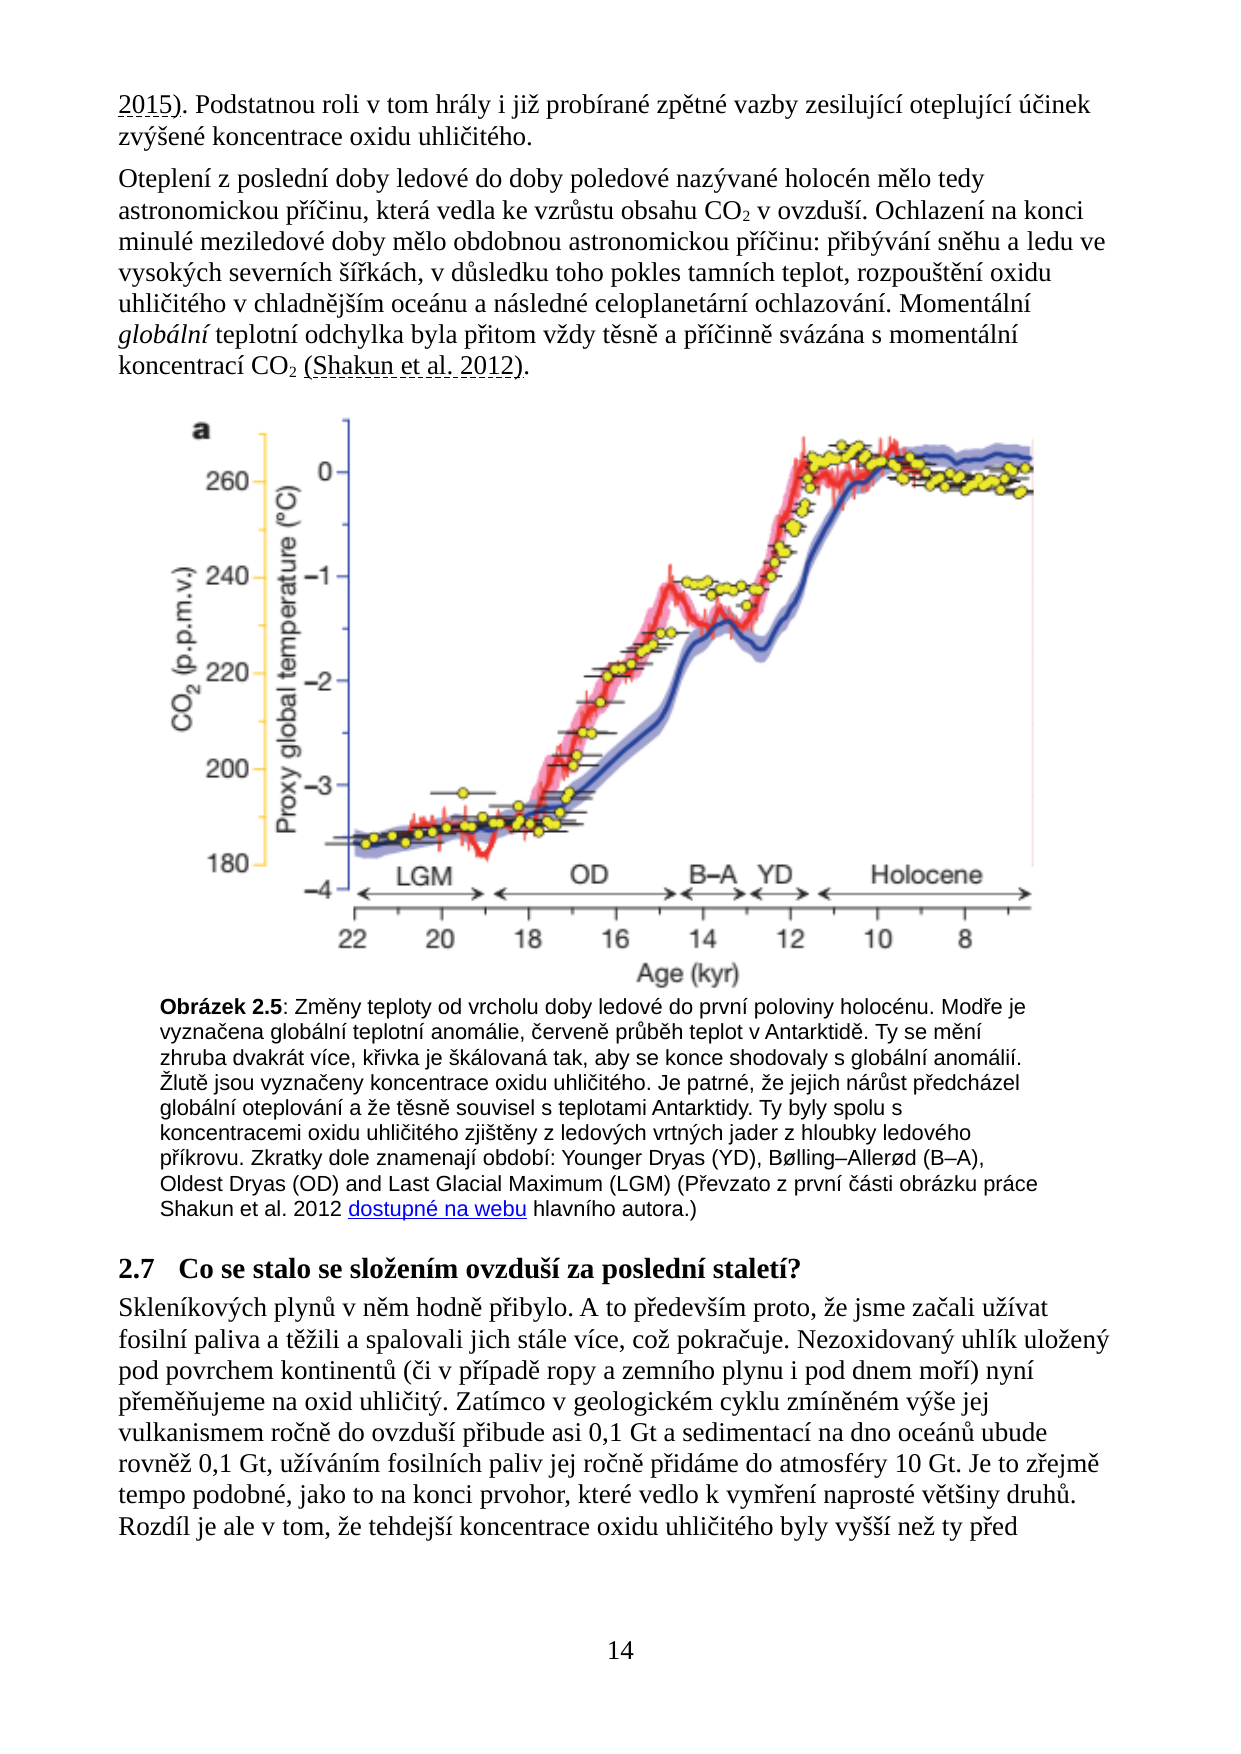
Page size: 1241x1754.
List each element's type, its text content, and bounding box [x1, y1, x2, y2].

text 2015). Podstatnou roli v tom hrály i již probírané zpětné vazby zesilující oteplující účinek zvýšené koncentrace oxidu uhličitého. [118, 88, 1122, 151]
text Oteplení z poslední doby ledové do doby poledové nazývané holocén mělo tedy astronomickou příčinu, která vedla ke vzrůstu obsahu CO2 v ovzduší. Ochlazení na konci minulé meziledové doby mělo obdobnou astronomickou příčinu: přibývání sněhu a ledu ve vysokých severních šířkách, v důsledku toho pokles tamních teplot, rozpouštění oxidu uhličitého v chladnějším oceánu a následné celoplanetární ochlazování. Momentální globální teplotní odchylka byla přitom vždy těsně a příčinně svázána s momentální koncentrací CO2 (Shakun et al. 2012). [118, 163, 1122, 381]
text Skleníkových plynů v něm hodně přibylo. A to především proto, že jsme začali užívat fosilní paliva a těžili a spalovali jich stále více, což pokračuje. Nezoxidovaný uhlík uložený pod povrchem kontinentů (či v případě ropy a zemního plynu i pod dnem moří) nyní přeměňujeme na oxid uhličitý. Zatímco v geologickém cyklu zmíněném výše jej vulkanismem ročně do ovzduší přibude asi 0,1 Gt a sedimentací na dno oceánů ubude rovněž 0,1 Gt, užíváním fosilních paliv jej ročně přidáme do atmosféry 10 Gt. Je to zřejmě tempo podobné, jako to na konci prvohor, které vedlo k vymření naprosté většiny druhů. Rozdíl je ale v tom, že tehdejší koncentrace oxidu uhličitého byly vyšší než ty před [118, 1292, 1122, 1541]
text Obrázek 2.5: Změny teploty od vrcholu doby ledové do první poloviny holocénu. Modře je vyznačena globální teplotní anomálie, červeně průběh teplot v Antarktidě. Ty se mění zhruba dvakrát více, křivka je škálovaná tak, aby se konce shodovaly s globální anomálií. Žlutě jsou vyznačeny koncentrace oxidu uhličitého. Je patrné, že jejich nárůst předcházel globální oteplování a že těsně souvisel s teplotami Antarktidy. Ty byly spolu s koncentracemi oxidu uhličitého zjištěny z ledových vrtných jader z hloubky ledového příkrovu. Zkratky dole znamenají období: Younger Dryas (YD), Bølling–Allerød (B–A), Oldest Dryas (OD) and Last Glacial Maximum (LGM) (Převzato z první části obrázku práce Shakun et al. 2012 dostupné na webu hlavního autora.) [159, 392, 1048, 1221]
picture [159, 392, 1034, 990]
subtitle Co se stalo se složením ovzduší za poslední staletí? [118, 1252, 1122, 1285]
